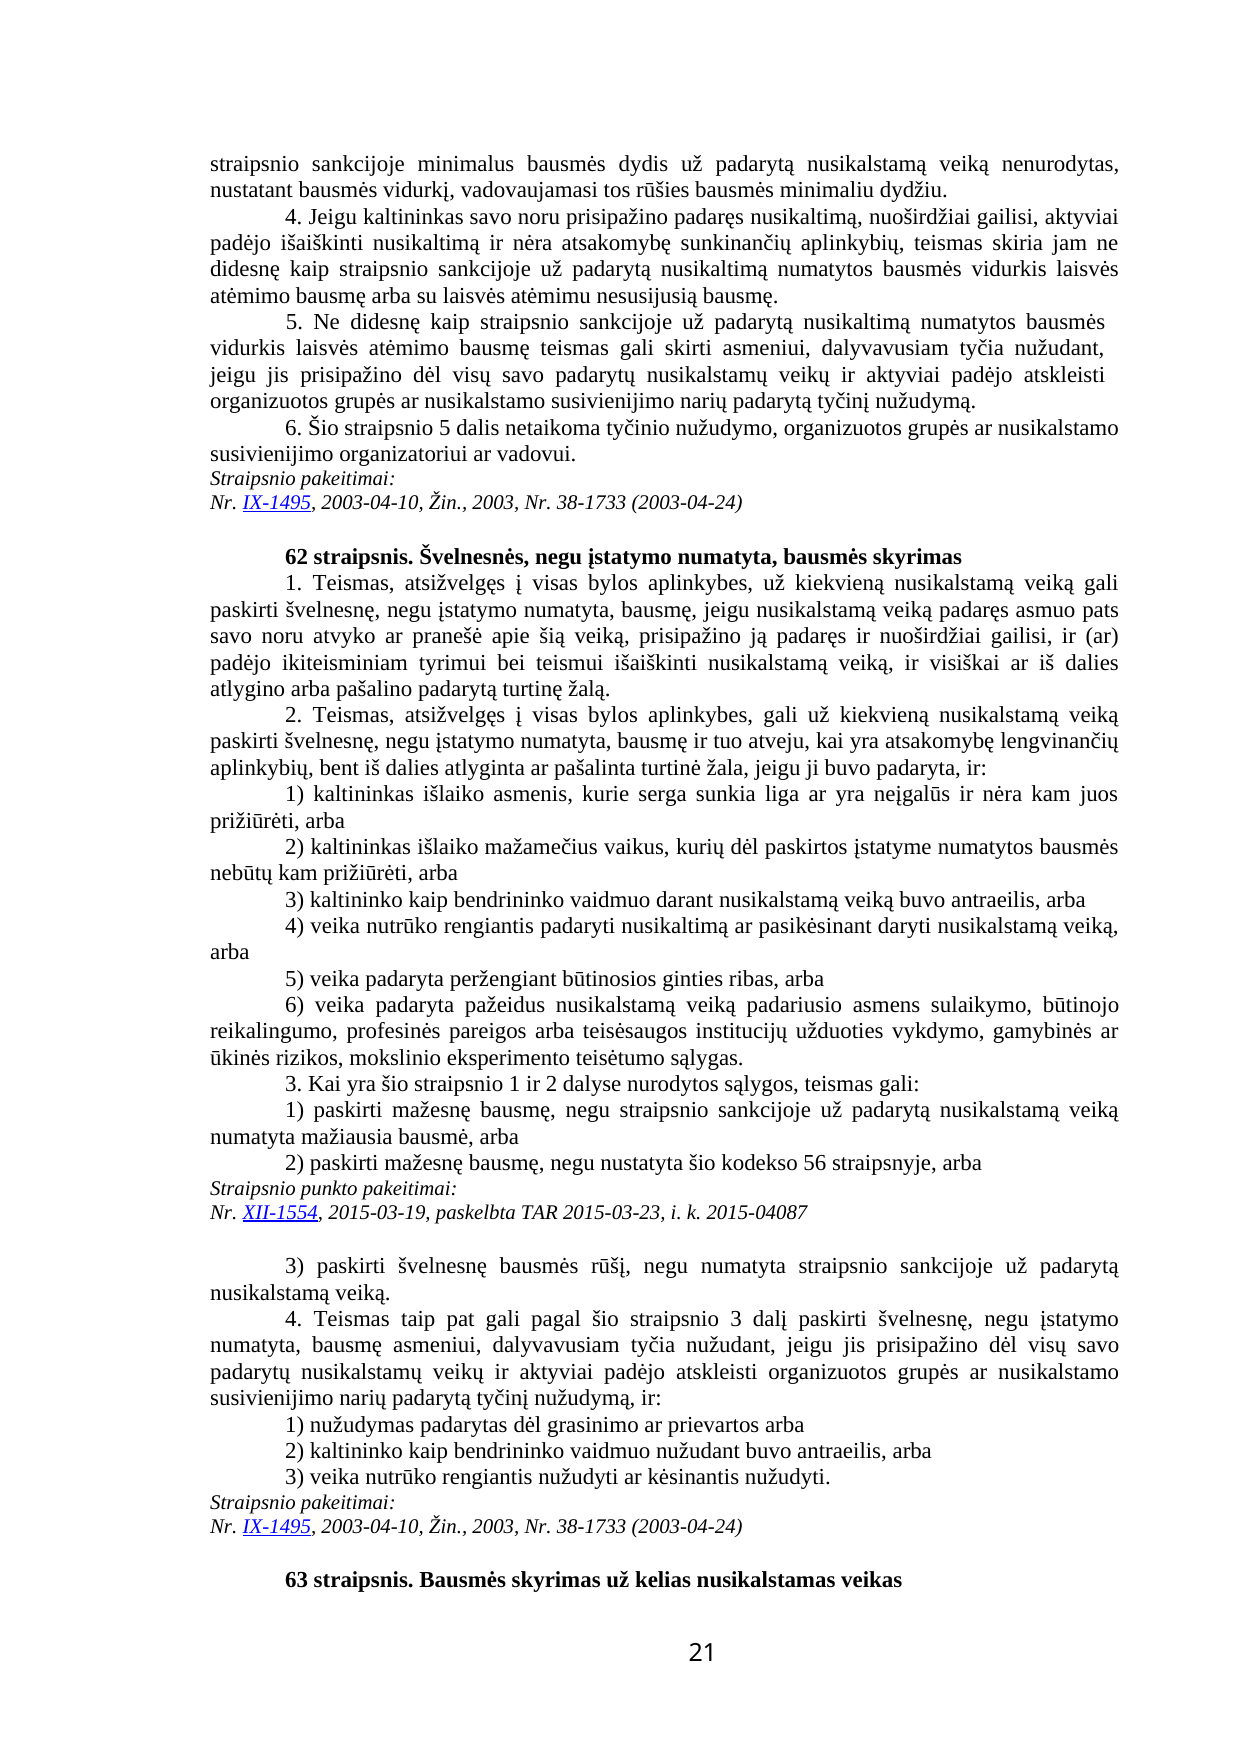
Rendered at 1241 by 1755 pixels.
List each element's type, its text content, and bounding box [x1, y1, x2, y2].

text 1) nužudymas padarytas dėl grasinimo ar prievartos arba [210, 1411, 1120, 1437]
text 1) paskirti mažesnę bausmę, negu straipsnio sankcijoje už padarytą nusikalstamą veiką numatyta mažiausia bausmė, arba [210, 1097, 1120, 1149]
text 3) paskirti švelnesnę bausmės rūšį, negu numatyta straipsnio sankcijoje už padarytą nusikalstamą veiką. [210, 1252, 1120, 1305]
text 2) paskirti mažesnę bausmę, negu nustatyta šio kodekso 56 straipsnyje, arba [210, 1149, 1120, 1176]
text 2. Teismas, atsižvelgęs į visas bylos aplinkybes, gali už kiekvieną nusikalstamą veiką paskirti švelnesnę, negu įstatymo numatyta, bausmę ir tuo atveju, kai yra atsakomybę lengvinančių aplinkybių, bent iš dalies atlyginta ar pašalinta turtinė žala, jeigu ji buvo padaryta, ir: [210, 701, 1120, 780]
text Nr. XII-1554, 2015-03-19, paskelbta TAR 2015-03-23, i. k. 2015-04087 [210, 1200, 1120, 1224]
text 3) veika nutrūko rengiantis nužudyti ar kėsinantis nužudyti. [210, 1463, 1120, 1490]
text 2) kaltininko kaip bendrininko vaidmuo nužudant buvo antraeilis, arba [210, 1437, 1120, 1463]
text 3. Kai yra šio straipsnio 1 ir 2 dalyse nurodytos sąlygos, teismas gali: [210, 1070, 1120, 1097]
text Straipsnio punkto pakeitimai: [210, 1176, 1120, 1200]
text 3) kaltininko kaip bendrininko vaidmuo darant nusikalstamą veiką buvo antraeilis, arba [210, 886, 1120, 912]
text 5) veika padaryta peržengiant būtinosios ginties ribas, arba [210, 965, 1120, 991]
text Straipsnio pakeitimai: [210, 466, 1120, 490]
text 6) veika padaryta pažeidus nusikalstamą veiką padariusio asmens sulaikymo, būtinojo reikalingumo, profesinės pareigos arba teisėsaugos institucijų užduoties vykdymo, gamybinės ar ūkinės rizikos, mokslinio eksperimento teisėtumo sąlygas. [210, 991, 1120, 1070]
text Nr. IX-1495, 2003-04-10, Žin., 2003, Nr. 38-1733 (2003-04-24) [210, 1514, 1120, 1538]
text 2) kaltininkas išlaiko mažamečius vaikus, kurių dėl paskirtos įstatyme numatytos bausmės nebūtų kam prižiūrėti, arba [210, 833, 1120, 886]
text 63 straipsnis. Bausmės skyrimas už kelias nusikalstamas veikas [210, 1567, 1120, 1593]
text Nr. IX-1495, 2003-04-10, Žin., 2003, Nr. 38-1733 (2003-04-24) [210, 490, 1120, 514]
text 4. Jeigu kaltininkas savo noru prisipažino padaręs nusikaltimą, nuoširdžiai gailisi, aktyviai padėjo išaiškinti nusikaltimą ir nėra atsakomybę sunkinančių aplinkybių, teismas skiria jam ne didesnę kaip straipsnio sankcijoje už padarytą nusikaltimą numatytos bausmės vidurkis laisvės atėmimo bausmę arba su laisvės atėmimu nesusijusią bausmę. [210, 203, 1120, 308]
text 1) kaltininkas išlaiko asmenis, kurie serga sunkia liga ar yra neįgalūs ir nėra kam juos prižiūrėti, arba [210, 780, 1120, 833]
text Straipsnio pakeitimai: [210, 1490, 1120, 1514]
text straipsnio sankcijoje minimalus bausmės dydis už padarytą nusikalstamą veiką nenurodytas, nustatant bausmės vidurkį, vadovaujamasi tos rūšies bausmės minimaliu dydžiu. [210, 150, 1120, 203]
text 4) veika nutrūko rengiantis padaryti nusikaltimą ar pasikėsinant daryti nusikalstamą veiką, arba [210, 912, 1120, 965]
text 4. Teismas taip pat gali pagal šio straipsnio 3 dalį paskirti švelnesnę, negu įstatymo numatyta, bausmę asmeniui, dalyvavusiam tyčia nužudant, jeigu jis prisipažino dėl visų savo padarytų nusikalstamų veikų ir aktyviai padėjo atskleisti organizuotos grupės ar nusikalstamo susivienijimo narių padarytą tyčinį nužudymą, ir: [210, 1305, 1120, 1411]
text 5. Ne didesnę kaip straipsnio sankcijoje už padarytą nusikaltimą numatytos bausmės vidurkis laisvės atėmimo bausmę teismas gali skirti asmeniui, dalyvavusiam tyčia nužudant, jeigu jis prisipažino dėl visų savo padarytų nusikalstamų veikų ir aktyviai padėjo atskleisti organizuotos grupės ar nusikalstamo susivienijimo narių padarytą tyčinį nužudymą. [210, 308, 1106, 413]
text 62 straipsnis. Švelnesnės, negu įstatymo numatyta, bausmės skyrimas [210, 543, 1120, 569]
text 6. Šio straipsnio 5 dalis netaikoma tyčinio nužudymo, organizuotos grupės ar nusikalstamo susivienijimo organizatoriui ar vadovui. [210, 413, 1120, 466]
text 1. Teismas, atsižvelgęs į visas bylos aplinkybes, už kiekvieną nusikalstamą veiką gali paskirti švelnesnę, negu įstatymo numatyta, bausmę, jeigu nusikalstamą veiką padaręs asmuo pats savo noru atvyko ar pranešė apie šią veiką, prisipažino ją padaręs ir nuoširdžiai gailisi, ir (ar) padėjo ikiteisminiam tyrimui bei teismui išaiškinti nusikalstamą veiką, ir visiškai ar iš dalies atlygino arba pašalino padarytą turtinę žalą. [210, 569, 1120, 701]
